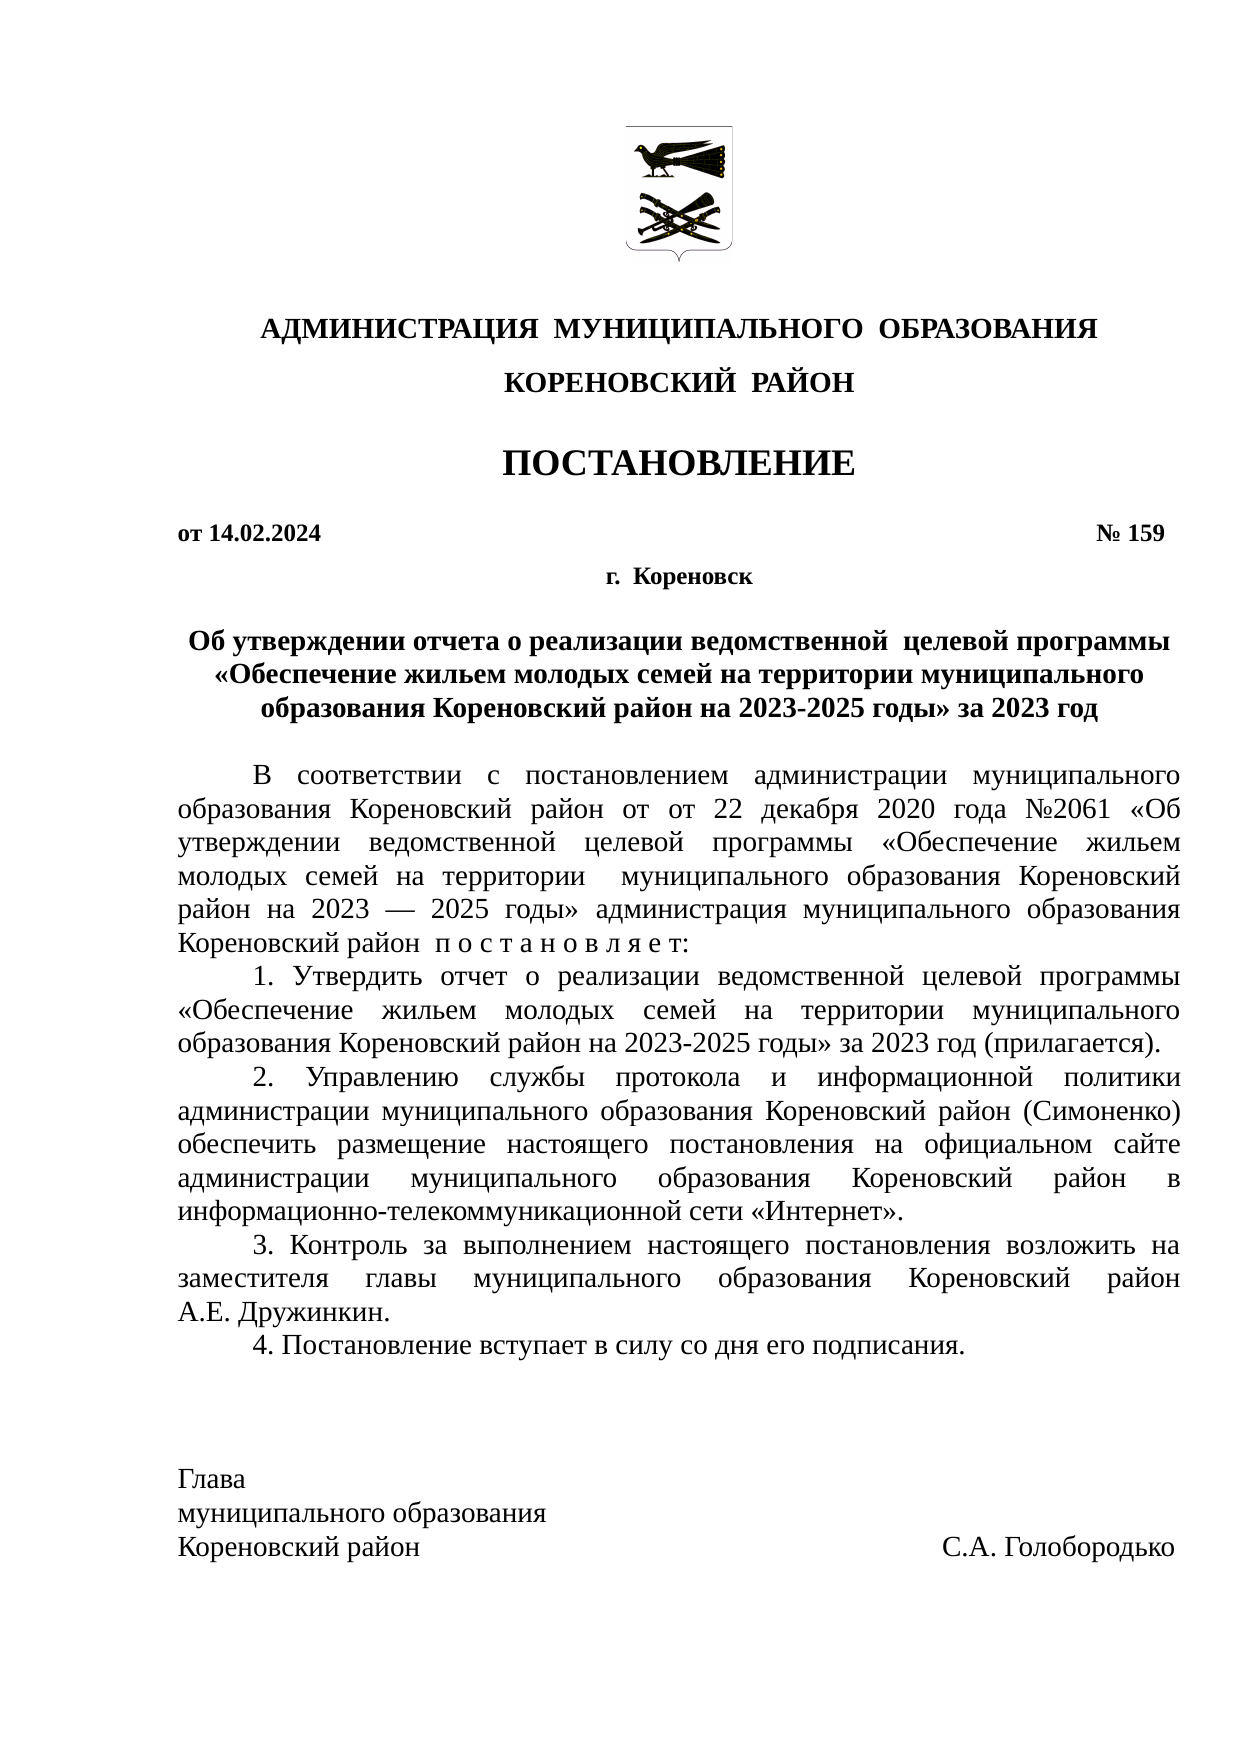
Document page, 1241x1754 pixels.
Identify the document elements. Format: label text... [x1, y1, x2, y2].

text Об утверждении отчета о реализации ведомственной целевой программы «Обеспечение жильем молодых семей на территории муниципального образования Кореновский район на 2023-2025 годы» за 2023 год [177, 623, 1181, 724]
text Кореновский район С.А. Голобородько [177, 1529, 1181, 1562]
picture [626, 126, 733, 262]
text 2. Управлению службы протокола и информационной политики администрации муниципального образования Кореновский район (Симоненко) обеспечить размещение настоящего постановления на официальном сайте администрации муниципального образования Кореновский район в информационно-телекоммуникационной сети «Интернет». [177, 1059, 1181, 1227]
text 1. Утвердить отчет о реализации ведомственной целевой программы «Обеспечение жильем молодых семей на территории муниципального образования Кореновский район на 2023-2025 годы» за 2023 год (прилагается). [177, 958, 1181, 1059]
text В соответствии с постановлением администрации муниципального образования Кореновский район от от 22 декабря 2020 года №2061 «Об утверждении ведомственной целевой программы «Обеспечение жильем молодых семей на территории муниципального образования Кореновский район на 2023 — 2025 годы» администрация муниципального образования Кореновский район п о с т а н о в л я е т: [177, 757, 1181, 958]
subtitle АДМИНИСТРАЦИЯ МУНИЦИПАЛЬНОГО ОБРАЗОВАНИЯ [177, 311, 1181, 344]
text 3. Контроль за выполнением настоящего постановления возложить на заместителя главы муниципального образования Кореновский район А.Е. Дружинкин. [177, 1227, 1181, 1327]
subtitle ПОСТАНОВЛЕНИЕ [177, 441, 1181, 484]
text муниципального образования [177, 1495, 1181, 1529]
text 4. Постановление вступает в силу со дня его подписания. [177, 1327, 1181, 1361]
text от 14.02.2024 № 159 [177, 518, 1181, 546]
subtitle КОРЕНОВСКИЙ РАЙОН [177, 365, 1181, 399]
text г. Кореновск [177, 561, 1181, 589]
text Глава [177, 1462, 1181, 1495]
